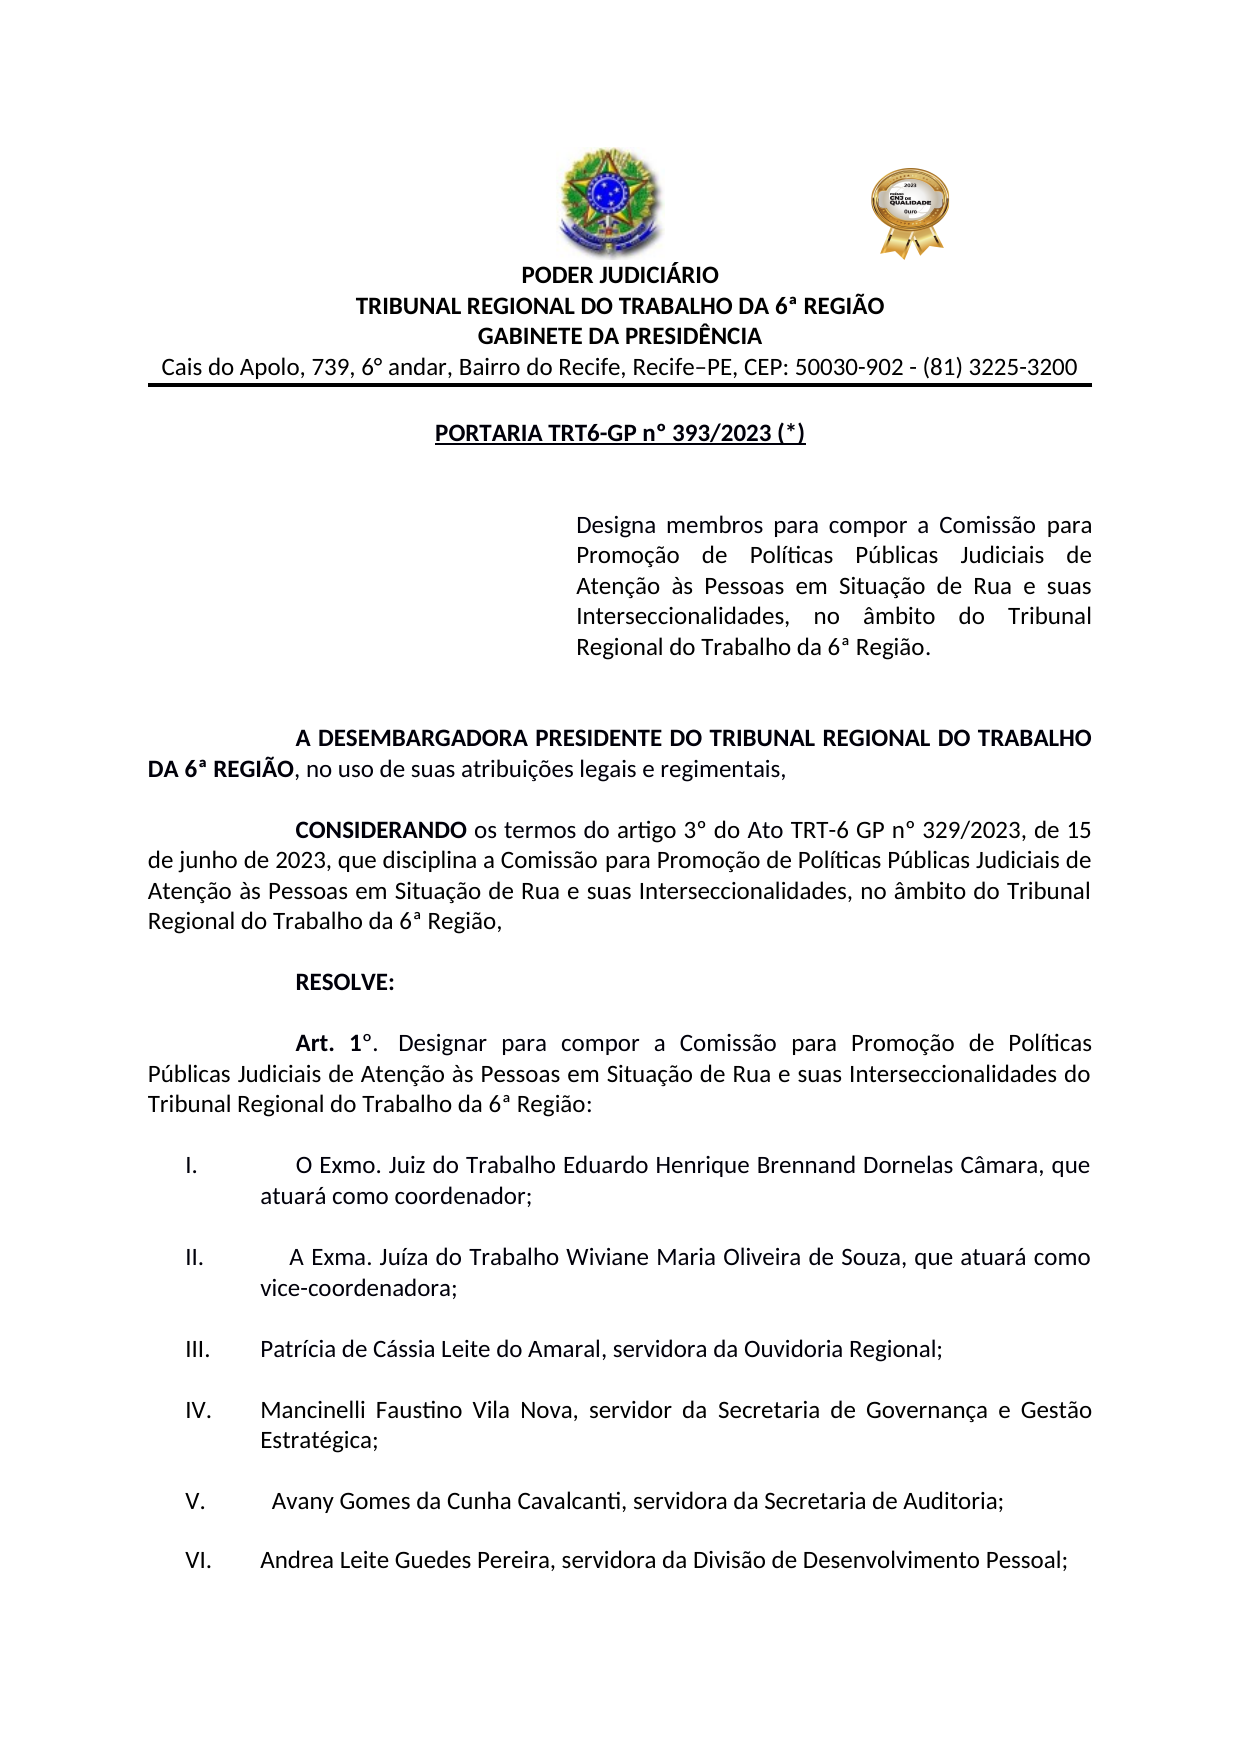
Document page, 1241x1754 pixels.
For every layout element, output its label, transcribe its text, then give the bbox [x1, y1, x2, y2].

list Patrícia de Cássia Leite do Amaral, servidora da Ouvidoria Regional; [185, 1333, 1092, 1363]
text Cais do Apolo, 739, 6° andar, Bairro do Recife, Recife–PE, CEP: 50030-902 - (81) 3225-3200 [148, 351, 1092, 383]
list Andrea Leite Guedes Pereira, servidora da Divisão de Desenvolvimento Pessoal; [185, 1545, 1092, 1575]
picture [556, 147, 665, 260]
text CONSIDERANDO os termos do artigo 3º do Ato TRT-6 GP nº 329/2023, de 15 de junho de 2023, que disciplina a Comissão para Promoção de Políticas Públicas Judiciais de Atenção às Pessoas em Situação de Rua e suas Interseccionalidades, no âmbito do Tribunal Regional do Trabalho da 6ª Região, [148, 814, 1092, 936]
text Art. 1º. Designar para compor a Comissão para Promoção de Políticas Públicas Judiciais de Atenção às Pessoas em Situação de Rua e suas Interseccionalidades do Tribunal Regional do Trabalho da 6ª Região: [148, 1028, 1092, 1119]
text Designa membros para compor a Comissão para Promoção de Políticas Públicas Judiciais de Atenção às Pessoas em Situação de Rua e suas Interseccionalidades, no âmbito do Tribunal Regional do Trabalho da 6ª Região. [576, 509, 1092, 661]
list Avany Gomes da Cunha Cavalcanti, servidora da Secretaria de Auditoria; [185, 1485, 1092, 1516]
list O Exmo. Juiz do Trabalho Eduardo Henrique Brennand Dornelas Câmara, que atuará como coordenador; [185, 1150, 1092, 1211]
text GABINETE DA PRESIDÊNCIA [148, 320, 1092, 351]
text PORTARIA TRT6-GP nº 393/2023 (*) [148, 417, 1092, 448]
text PODER JUDICIÁRIO [148, 259, 1092, 290]
text A DESEMBARGADORA PRESIDENTE DO TRIBUNAL REGIONAL DO TRABALHO DA 6ª REGIÃO, no uso de suas atribuições legais e regimentais, [148, 722, 1092, 783]
text TRIBUNAL REGIONAL DO TRABALHO DA 6ª REGIÃO [148, 290, 1092, 320]
list A Exma. Juíza do Trabalho Wiviane Maria Oliveira de Souza, que atuará como vice-coordenadora; [185, 1241, 1092, 1302]
text RESOLVE: [148, 967, 1092, 997]
picture [871, 168, 950, 260]
list Mancinelli Faustino Vila Nova, servidor da Secretaria de Governança e Gestão Estratégica; [185, 1394, 1092, 1455]
